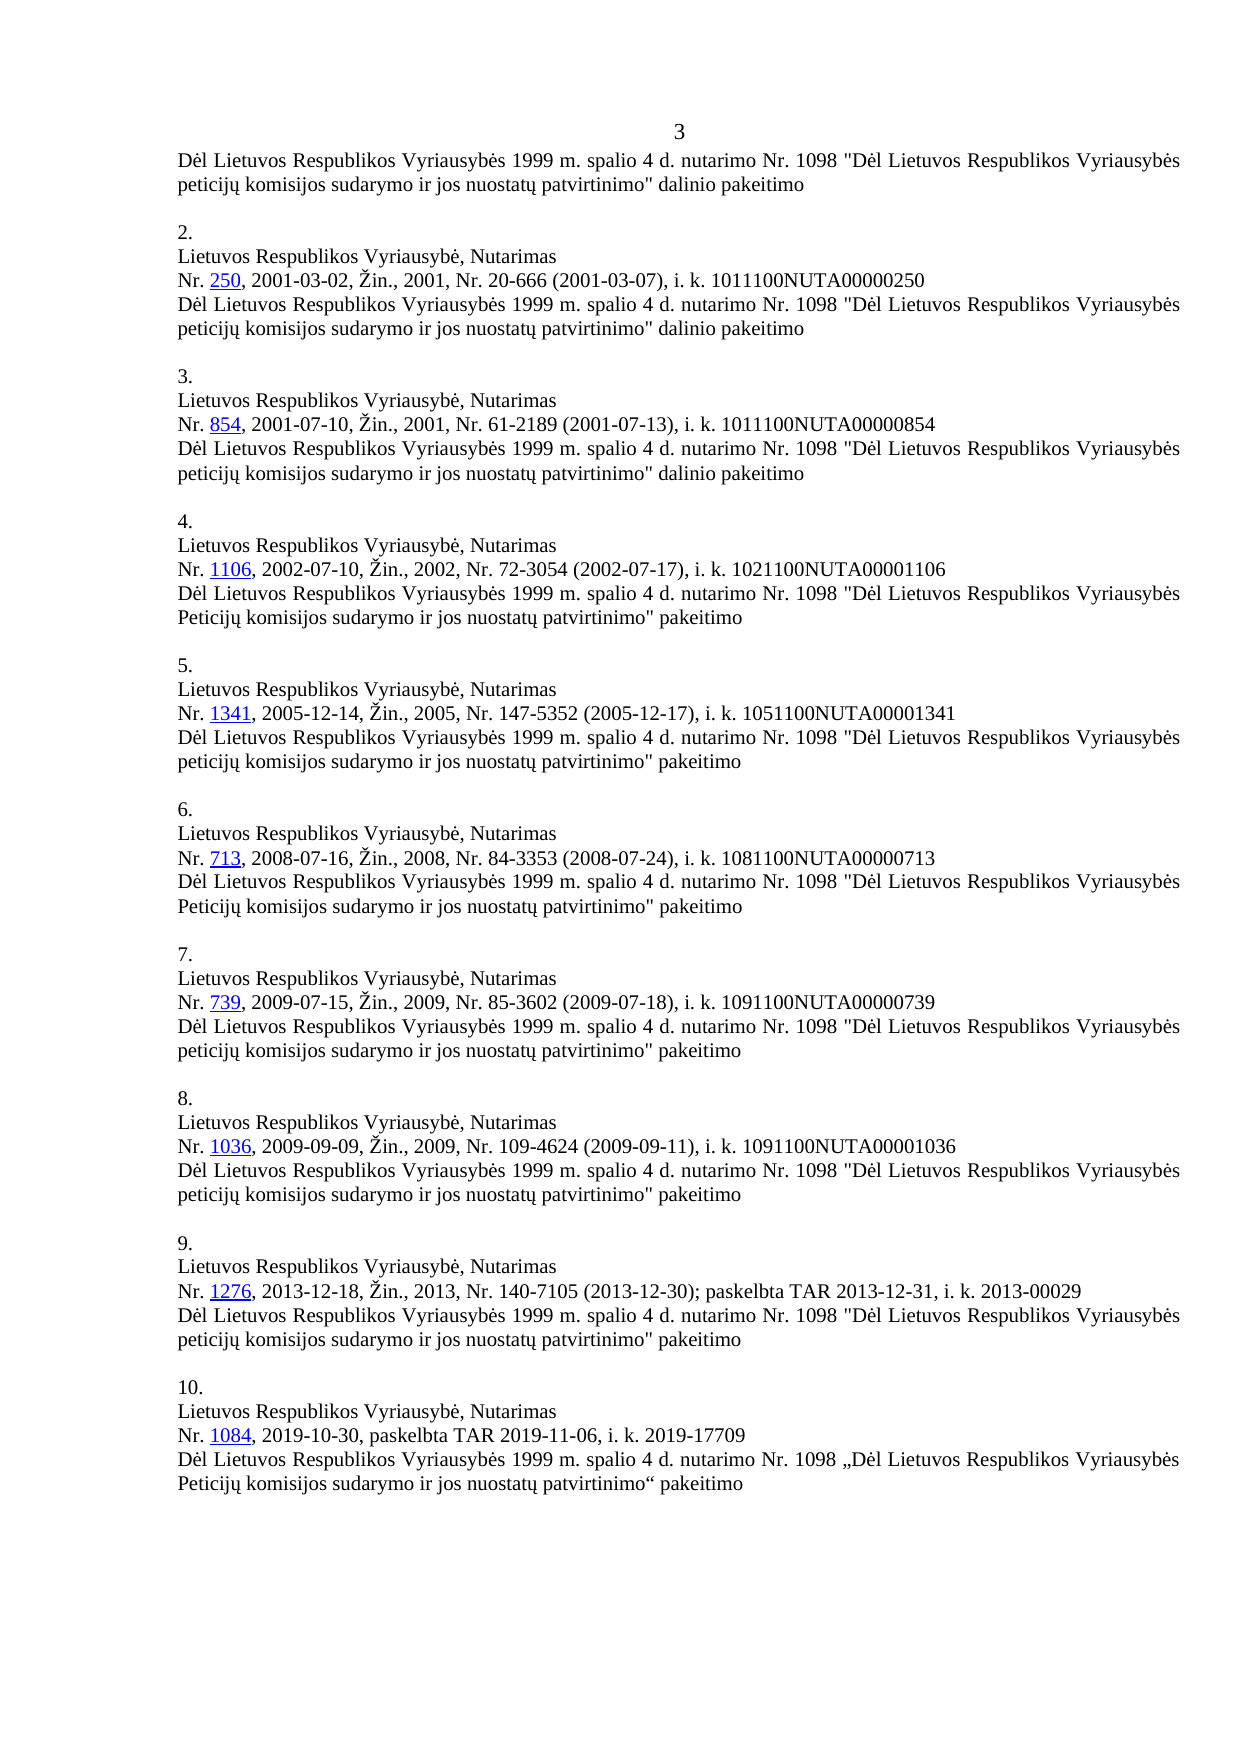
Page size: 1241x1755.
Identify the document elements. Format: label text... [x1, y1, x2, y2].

text Lietuvos Respublikos Vyriausybė, Nutarimas [177, 1399, 1181, 1423]
text 2. [177, 220, 1181, 244]
text Nr. 1084, 2019-10-30, paskelbta TAR 2019-11-06, i. k. 2019-17709 [177, 1423, 1181, 1447]
text Dėl Lietuvos Respublikos Vyriausybės 1999 m. spalio 4 d. nutarimo Nr. 1098 „Dėl Lietuvos Respublikos Vyriausybės Peticijų komisijos sudarymo ir jos nuostatų patvirtinimo“ pakeitimo [177, 1447, 1181, 1495]
text Dėl Lietuvos Respublikos Vyriausybės 1999 m. spalio 4 d. nutarimo Nr. 1098 "Dėl Lietuvos Respublikos Vyriausybės Peticijų komisijos sudarymo ir jos nuostatų patvirtinimo" pakeitimo [177, 581, 1181, 629]
text Nr. 250, 2001-03-02, Žin., 2001, Nr. 20-666 (2001-03-07), i. k. 1011100NUTA00000250 [177, 268, 1181, 292]
text Nr. 713, 2008-07-16, Žin., 2008, Nr. 84-3353 (2008-07-24), i. k. 1081100NUTA00000713 [177, 845, 1181, 869]
text Lietuvos Respublikos Vyriausybė, Nutarimas [177, 388, 1181, 412]
text 3. [177, 364, 1181, 388]
text Dėl Lietuvos Respublikos Vyriausybės 1999 m. spalio 4 d. nutarimo Nr. 1098 "Dėl Lietuvos Respublikos Vyriausybės peticijų komisijos sudarymo ir jos nuostatų patvirtinimo" pakeitimo [177, 1303, 1181, 1351]
text Nr. 1341, 2005-12-14, Žin., 2005, Nr. 147-5352 (2005-12-17), i. k. 1051100NUTA00001341 [177, 701, 1181, 725]
text Lietuvos Respublikos Vyriausybė, Nutarimas [177, 1110, 1181, 1134]
text Lietuvos Respublikos Vyriausybė, Nutarimas [177, 821, 1181, 845]
text Lietuvos Respublikos Vyriausybė, Nutarimas [177, 1254, 1181, 1278]
text Nr. 1276, 2013-12-18, Žin., 2013, Nr. 140-7105 (2013-12-30); paskelbta TAR 2013-12-31, i. k. 2013-00029 [177, 1278, 1181, 1303]
text Nr. 854, 2001-07-10, Žin., 2001, Nr. 61-2189 (2001-07-13), i. k. 1011100NUTA00000854 [177, 412, 1181, 436]
text Dėl Lietuvos Respublikos Vyriausybės 1999 m. spalio 4 d. nutarimo Nr. 1098 "Dėl Lietuvos Respublikos Vyriausybės peticijų komisijos sudarymo ir jos nuostatų patvirtinimo" dalinio pakeitimo [177, 148, 1181, 196]
text 4. [177, 508, 1181, 533]
text Dėl Lietuvos Respublikos Vyriausybės 1999 m. spalio 4 d. nutarimo Nr. 1098 "Dėl Lietuvos Respublikos Vyriausybės peticijų komisijos sudarymo ir jos nuostatų patvirtinimo" pakeitimo [177, 725, 1181, 773]
text Nr. 1106, 2002-07-10, Žin., 2002, Nr. 72-3054 (2002-07-17), i. k. 1021100NUTA00001106 [177, 557, 1181, 581]
text Dėl Lietuvos Respublikos Vyriausybės 1999 m. spalio 4 d. nutarimo Nr. 1098 "Dėl Lietuvos Respublikos Vyriausybės peticijų komisijos sudarymo ir jos nuostatų patvirtinimo" pakeitimo [177, 1014, 1181, 1062]
text Dėl Lietuvos Respublikos Vyriausybės 1999 m. spalio 4 d. nutarimo Nr. 1098 "Dėl Lietuvos Respublikos Vyriausybės peticijų komisijos sudarymo ir jos nuostatų patvirtinimo" dalinio pakeitimo [177, 436, 1181, 484]
text 9. [177, 1230, 1181, 1254]
text 5. [177, 653, 1181, 677]
text 6. [177, 797, 1181, 821]
text Nr. 739, 2009-07-15, Žin., 2009, Nr. 85-3602 (2009-07-18), i. k. 1091100NUTA00000739 [177, 990, 1181, 1014]
text Lietuvos Respublikos Vyriausybė, Nutarimas [177, 533, 1181, 557]
text Lietuvos Respublikos Vyriausybė, Nutarimas [177, 966, 1181, 990]
text Dėl Lietuvos Respublikos Vyriausybės 1999 m. spalio 4 d. nutarimo Nr. 1098 "Dėl Lietuvos Respublikos Vyriausybės peticijų komisijos sudarymo ir jos nuostatų patvirtinimo" pakeitimo [177, 1158, 1181, 1206]
text Dėl Lietuvos Respublikos Vyriausybės 1999 m. spalio 4 d. nutarimo Nr. 1098 "Dėl Lietuvos Respublikos Vyriausybės peticijų komisijos sudarymo ir jos nuostatų patvirtinimo" dalinio pakeitimo [177, 292, 1181, 340]
text Nr. 1036, 2009-09-09, Žin., 2009, Nr. 109-4624 (2009-09-11), i. k. 1091100NUTA00001036 [177, 1134, 1181, 1158]
text Lietuvos Respublikos Vyriausybė, Nutarimas [177, 677, 1181, 701]
text 8. [177, 1086, 1181, 1110]
text 10. [177, 1375, 1181, 1399]
text Dėl Lietuvos Respublikos Vyriausybės 1999 m. spalio 4 d. nutarimo Nr. 1098 "Dėl Lietuvos Respublikos Vyriausybės Peticijų komisijos sudarymo ir jos nuostatų patvirtinimo" pakeitimo [177, 869, 1181, 918]
text 7. [177, 942, 1181, 966]
text Lietuvos Respublikos Vyriausybė, Nutarimas [177, 244, 1181, 268]
